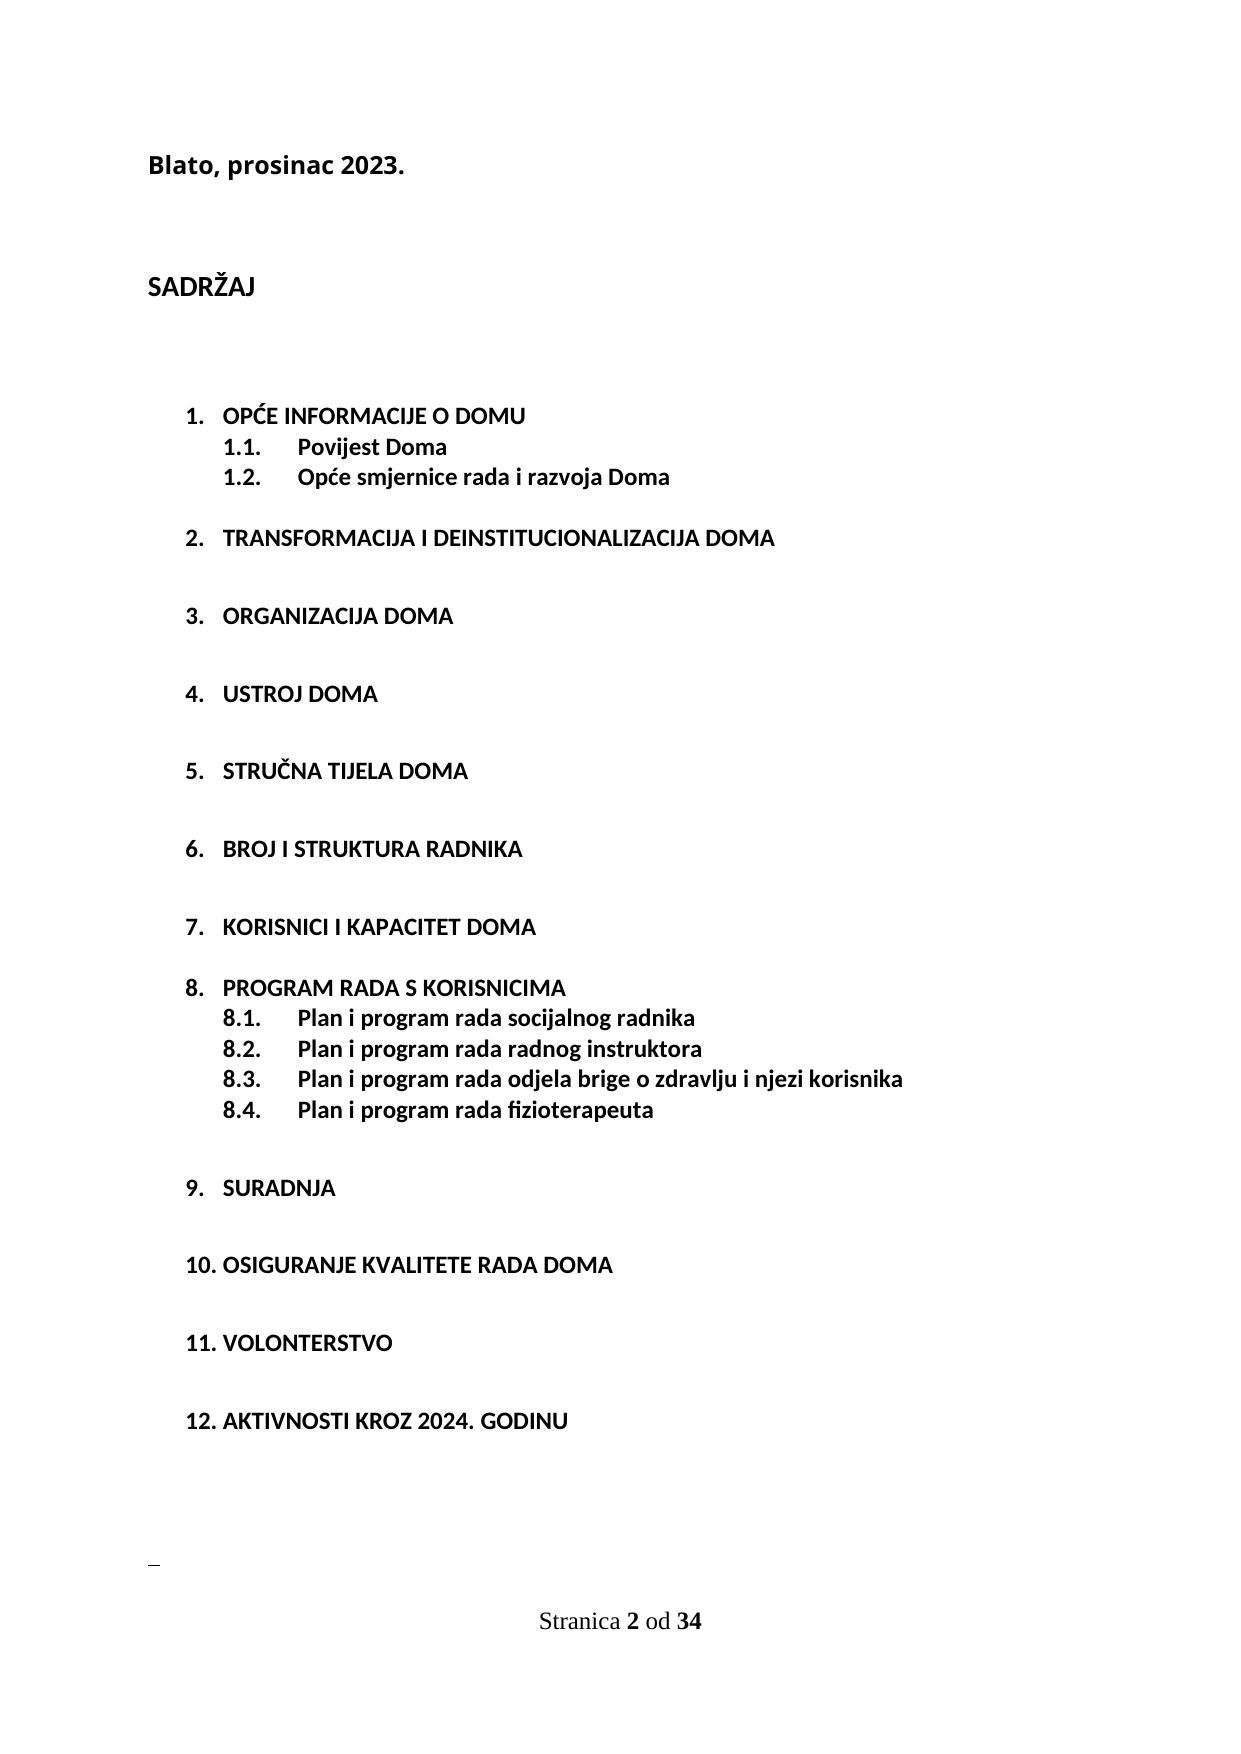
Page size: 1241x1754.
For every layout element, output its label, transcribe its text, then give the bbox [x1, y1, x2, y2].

list Plan i program rada odjela brige o zdravlju i njezi korisnika [223, 1063, 1093, 1094]
list VOLONTERSTVO [185, 1327, 1093, 1358]
list ORGANIZACIJA DOMA [185, 600, 1093, 631]
list BROJ I STRUKTURA RADNIKA [185, 833, 1093, 864]
list OSIGURANJE KVALITETE RADA DOMA [185, 1249, 1093, 1280]
list OPĆE INFORMACIJE O DOMU [185, 400, 1093, 431]
list PROGRAM RADA S KORISNICIMA [185, 972, 1093, 1002]
list TRANSFORMACIJA I DEINSTITUCIONALIZACIJA DOMA [185, 522, 1093, 553]
list AKTIVNOSTI KROZ 2024. GODINU [185, 1405, 1093, 1435]
list USTROJ DOMA [185, 678, 1093, 708]
list Plan i program rada socijalnog radnika [223, 1002, 1093, 1033]
list KORISNICI I KAPACITET DOMA [185, 911, 1093, 941]
list Povijest Doma [223, 431, 1093, 461]
list STRUČNA TIJELA DOMA [185, 755, 1093, 786]
list Opće smjernice rada i razvoja Doma [223, 461, 1093, 492]
list SURADNJA [185, 1172, 1093, 1202]
text Blato, prosinac 2023. [148, 148, 1093, 182]
list Plan i program rada fizioterapeuta [223, 1094, 1093, 1124]
list Plan i program rada radnog instruktora [223, 1033, 1093, 1063]
text SADRŽAJ [148, 268, 1093, 303]
